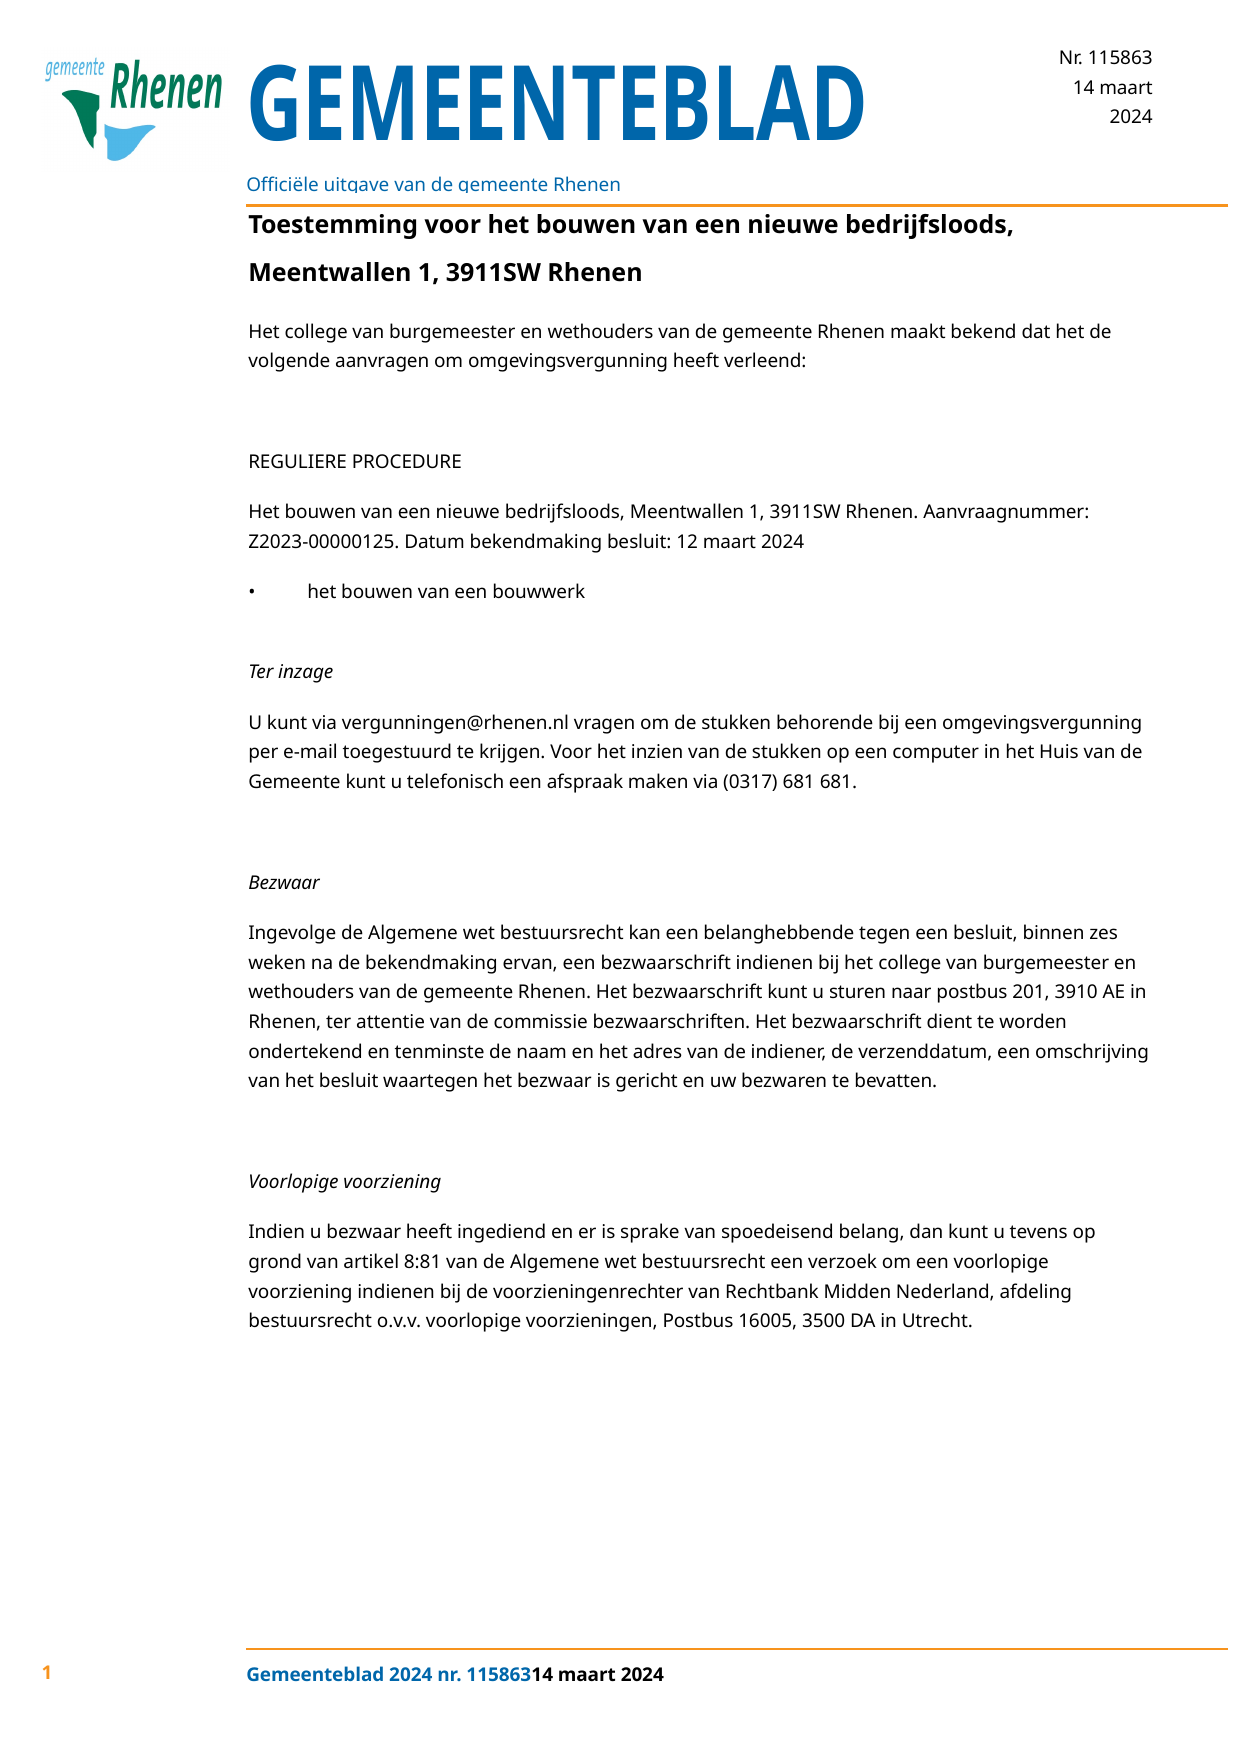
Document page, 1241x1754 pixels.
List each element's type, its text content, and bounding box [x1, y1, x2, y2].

text U kunt via vergunningen@rhenen.nl vragen om de stukken behorende bij een omgevingsvergunning per e-mail toegestuurd te krijgen. Voor het inzien van de stukken op een computer in het Huis van de Gemeente kunt u telefonisch een afspraak maken via (0317) 681 681. [248, 709, 1152, 794]
text Bezwaar [248, 869, 1152, 895]
text Het college van burgemeester en wethouders van de gemeente Rhenen maakt bekend dat het de volgende aanvragen om omgevingsvergunning heeft verleend: [248, 318, 1152, 373]
text REGULIERE PROCEDURE [248, 448, 1152, 474]
text Ingevolge de Algemene wet bestuursrecht kan een belanghebbende tegen een besluit, binnen zes weken na de bekendmaking ervan, een bezwaarschrift indienen bij het college van burgemeester en wethouders van de gemeente Rhenen. Het bezwaarschrift kunt u sturen naar postbus 201, 3910 AE in Rhenen, ter attentie van de commissie bezwaarschriften. Het bezwaarschrift dient te worden ondertekend en tenminste de naam en het adres van de indiener, de verzenddatum, een omschrijving van het besluit waartegen het bezwaar is gericht en uw bezwaren te bevatten. [248, 919, 1152, 1093]
text Ter inzage [248, 659, 1152, 684]
text Toestemming voor het bouwen van een nieuwe bedrijfsloods, Meentwallen 1, 3911SW Rhenen [248, 207, 1152, 288]
text Voorlopige voorziening [248, 1168, 1152, 1194]
text Indien u bezwaar heeft ingediend en er is sprake van spoedeisend belang, dan kunt u tevens op grond van artikel 8:81 van de Algemene wet bestuursrecht een verzoek om een voorlopige voorziening indienen bij de voorzieningenrechter van Rechtbank Midden Nederland, afdeling bestuursrecht o.v.v. voorlopige voorzieningen, Postbus 16005, 3500 DA in Utrecht. [248, 1219, 1152, 1333]
picture [41, 47, 231, 172]
text Het bouwen van een nieuwe bedrijfsloods, Meentwallen 1, 3911SW Rhenen. Aanvraagnummer: Z2023-00000125. Datum bekendmaking besluit: 12 maart 2024 [248, 499, 1152, 554]
list het bouwen van een bouwwerk [248, 579, 1152, 604]
